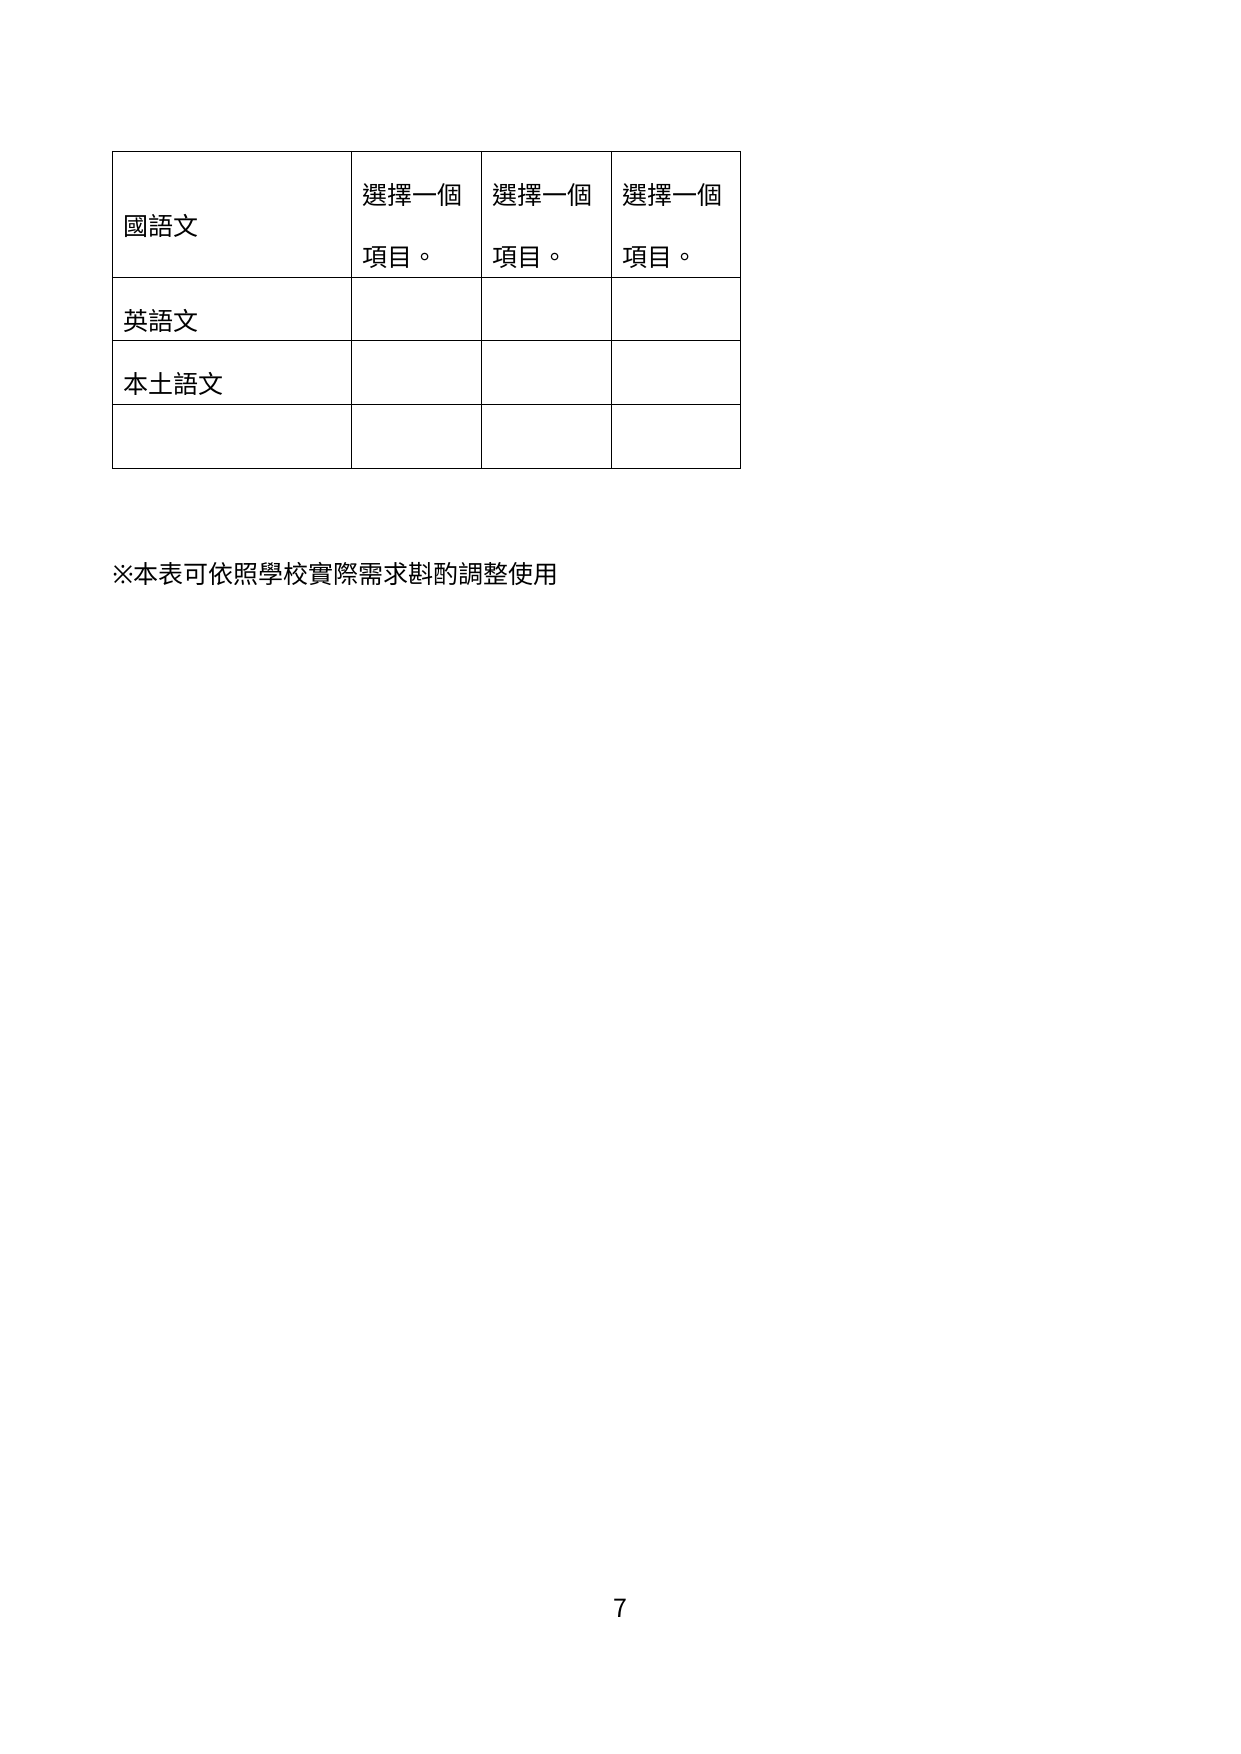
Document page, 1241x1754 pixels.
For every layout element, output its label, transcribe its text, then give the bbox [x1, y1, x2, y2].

table_cell [612, 405, 740, 467]
table_cell [352, 341, 481, 404]
table_cell 選擇一個項目。 [612, 152, 740, 277]
table_cell 英語文 [113, 278, 351, 340]
table_cell 選擇一個項目。 [482, 152, 611, 277]
table_cell 本土語文 [113, 341, 351, 404]
table_cell [113, 405, 351, 467]
text ※本表可依照學校實際需求斟酌調整使用 [112, 531, 1128, 593]
table_cell [612, 341, 740, 404]
table_cell [352, 405, 481, 467]
table_cell [482, 278, 611, 340]
table_cell [352, 278, 481, 340]
table_cell 選擇一個項目。 [352, 152, 481, 277]
table_cell [482, 341, 611, 404]
table_cell [482, 405, 611, 467]
table_cell 國語文 [113, 152, 351, 277]
table_cell [612, 278, 740, 340]
